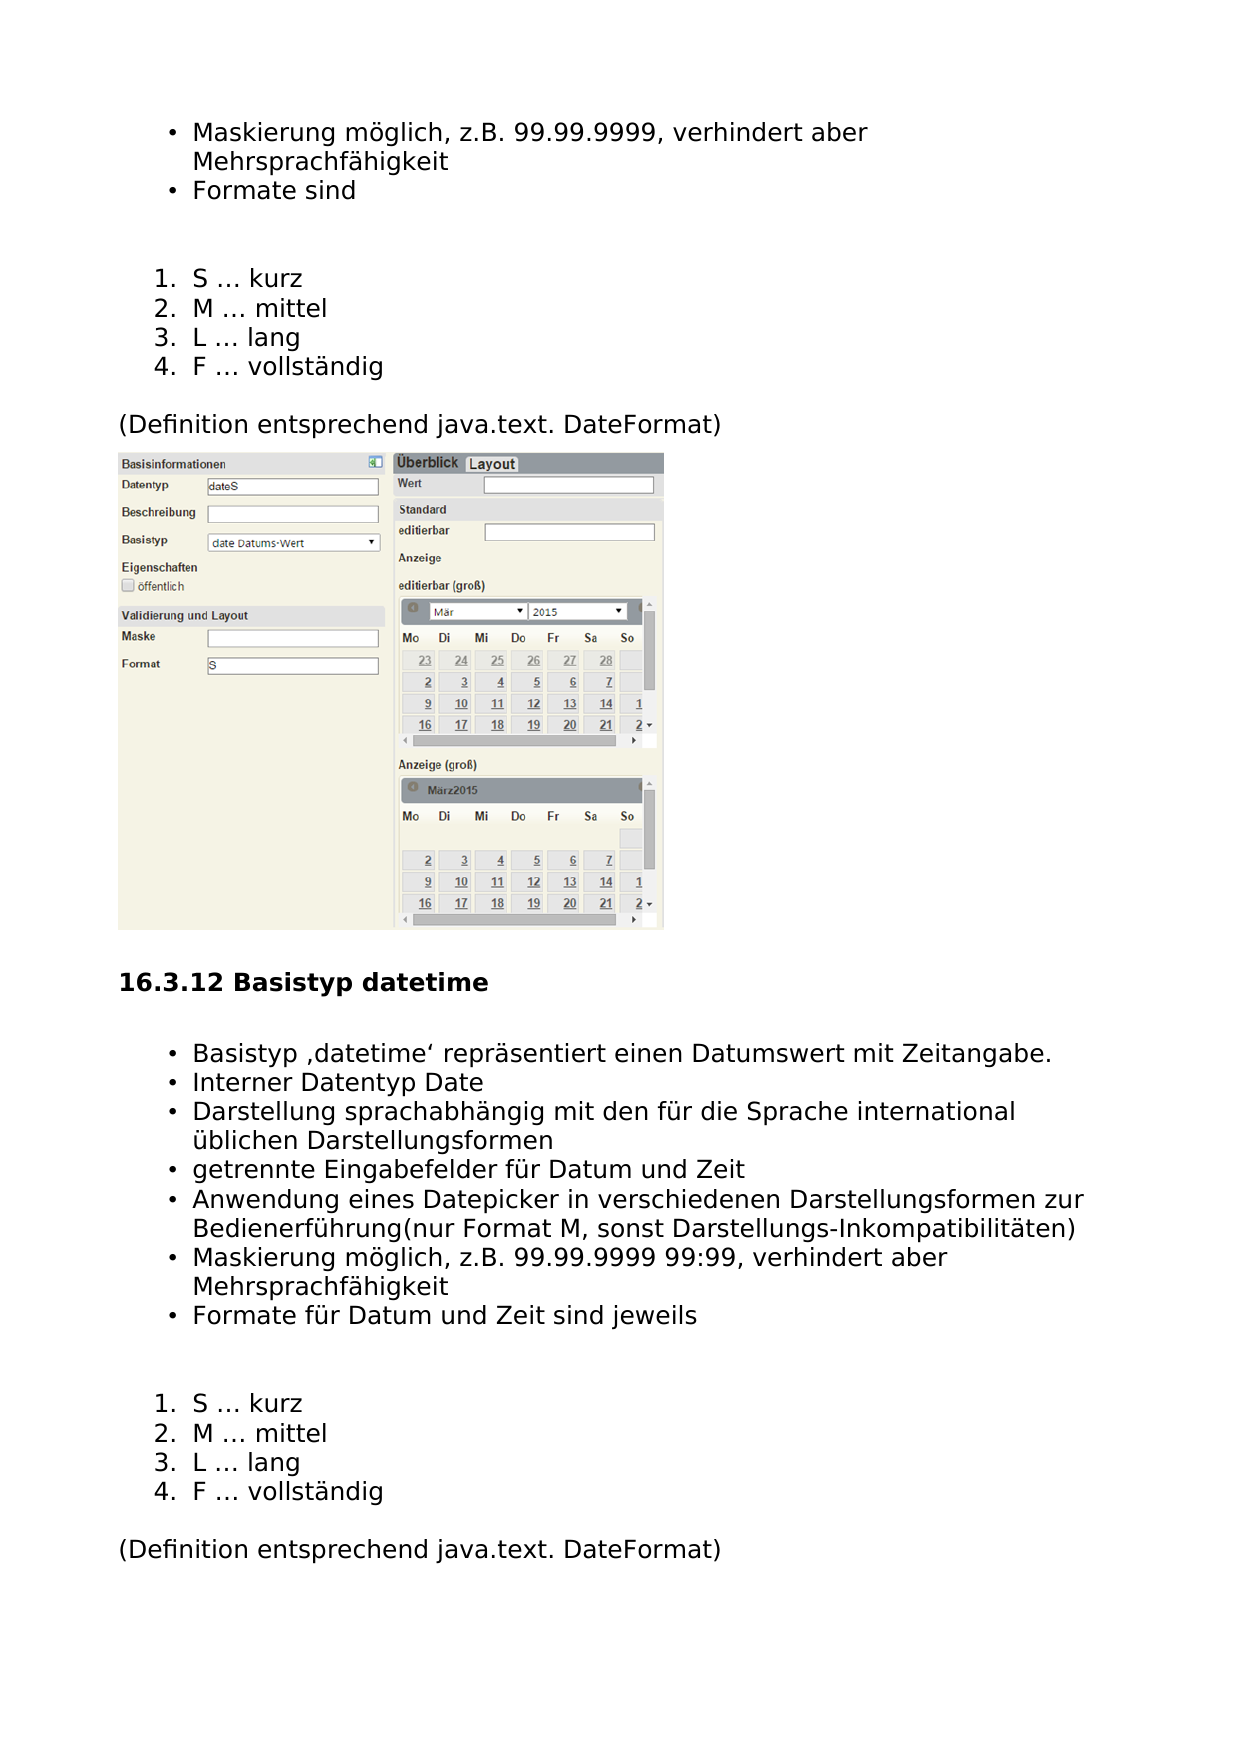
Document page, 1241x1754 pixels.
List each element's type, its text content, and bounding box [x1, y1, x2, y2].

list L … lang [177, 1448, 1122, 1477]
list Formate sind [177, 176, 1122, 206]
list Maskierung möglich, z.B. 99.99.9999, verhindert aber Mehrsprachfähigkeit [177, 118, 1122, 176]
list Anwendung eines Datepicker in verschiedenen Darstellungsformen zur Bedienerführung(nur Format M, sonst Darstellungs-Inkompatibilitäten) [177, 1185, 1122, 1243]
list M … mittel [177, 294, 1122, 323]
list Darstellung sprachabhängig mit den für die Sprache international üblichen Darstellungsformen [177, 1097, 1122, 1156]
list F … vollständig [177, 352, 1122, 381]
picture [118, 452, 665, 931]
list L … lang [177, 323, 1122, 352]
list F … vollständig [177, 1477, 1122, 1506]
list Interner Datentyp Date [177, 1068, 1122, 1097]
text (Definition entsprechend java.text. DateFormat) [118, 1536, 1122, 1565]
list Basistyp ‚datetime‘ repräsentiert einen Datumswert mit Zeitangabe. [177, 1039, 1122, 1068]
list S … kurz [177, 264, 1122, 294]
text (Definition entsprechend java.text. DateFormat) [118, 411, 1122, 440]
list S … kurz [177, 1389, 1122, 1419]
list Formate für Datum und Zeit sind jeweils [177, 1301, 1122, 1331]
subtitle 16.3.12 Basistyp datetime [118, 968, 1122, 997]
list M … mittel [177, 1419, 1122, 1448]
list Maskierung möglich, z.B. 99.99.9999 99:99, verhindert aber Mehrsprachfähigkeit [177, 1243, 1122, 1301]
list getrennte Eingabefelder für Datum und Zeit [177, 1156, 1122, 1185]
